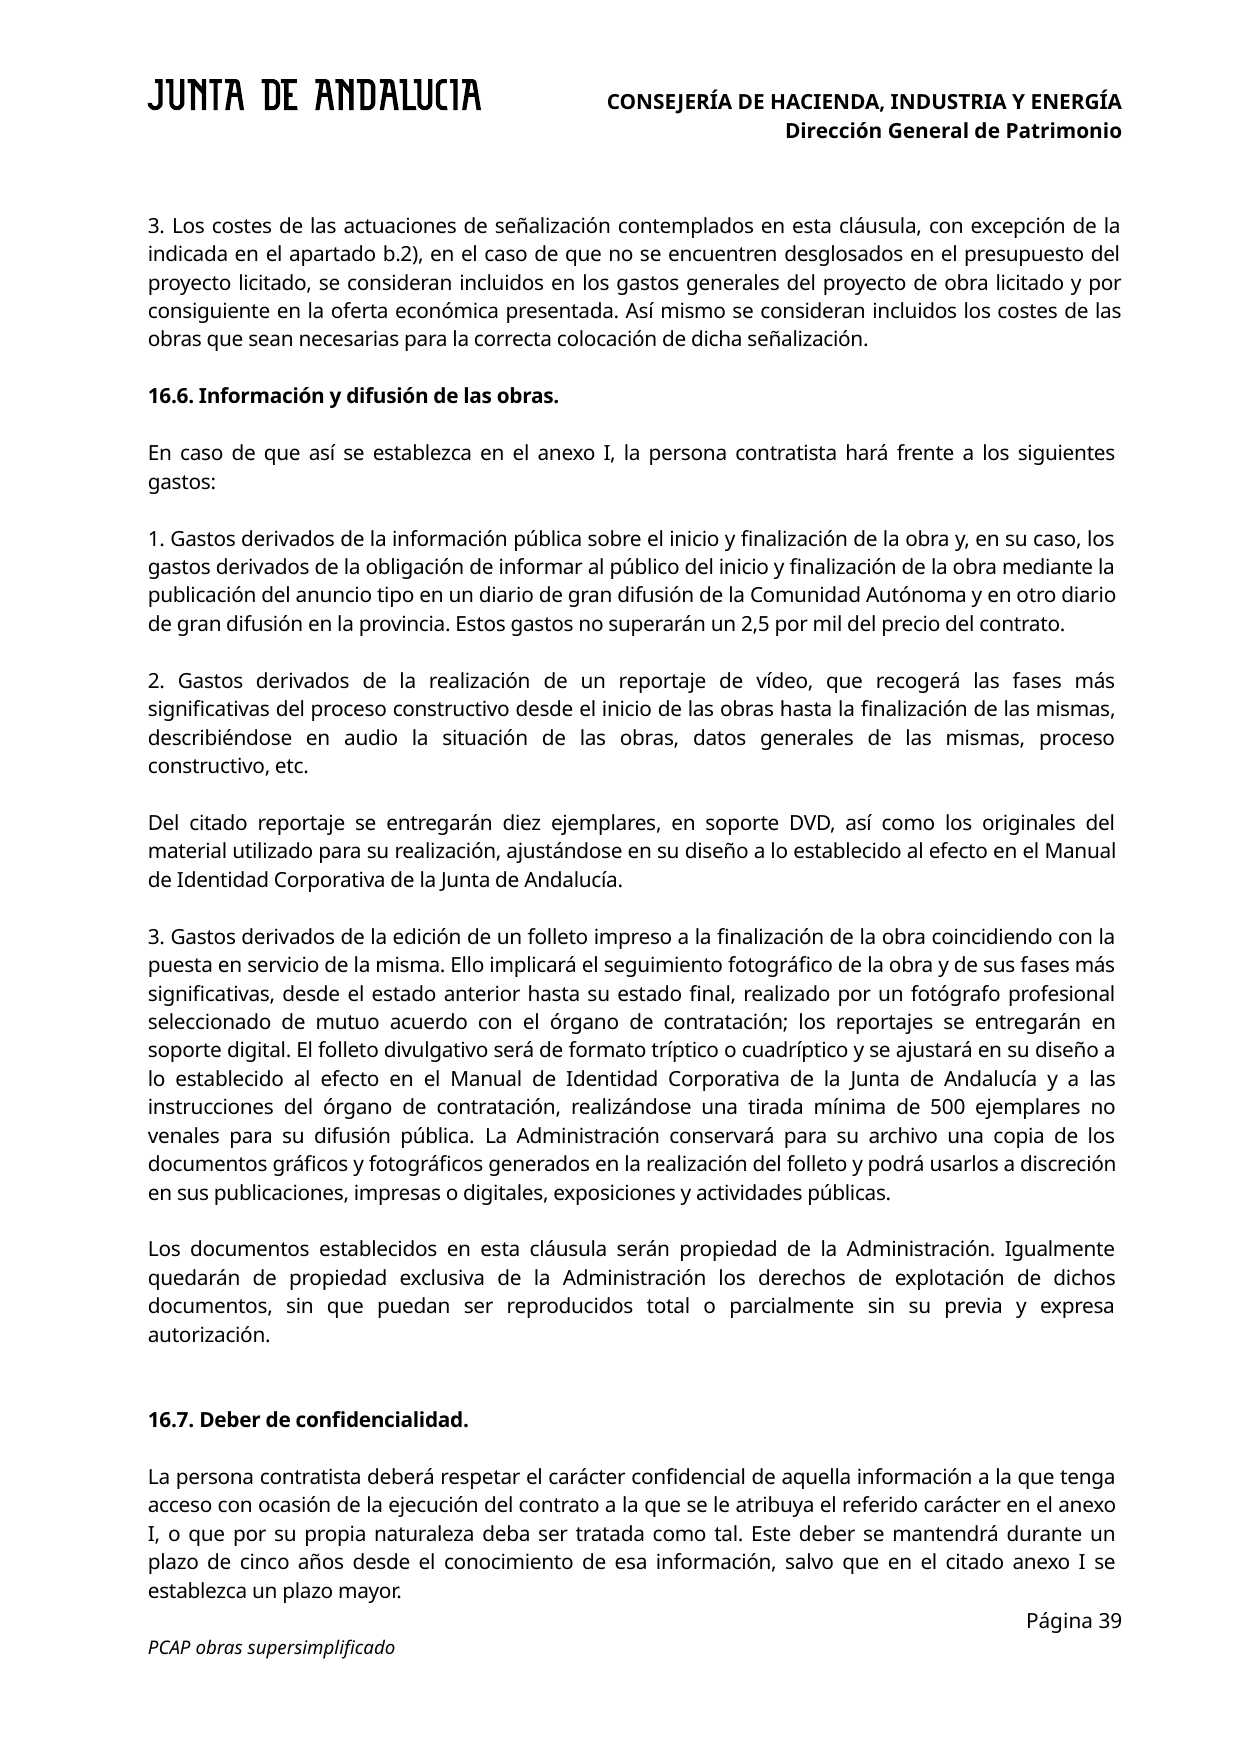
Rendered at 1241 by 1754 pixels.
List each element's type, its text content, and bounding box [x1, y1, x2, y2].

text En caso de que así se establezca en el anexo I, la persona contratista hará frente a los siguientes gastos: [148, 438, 1116, 495]
text 3. Gastos derivados de la edición de un folleto impreso a la finalización de la obra coincidiendo con la puesta en servicio de la misma. Ello implicará el seguimiento fotográfico de la obra y de sus fases más significativas, desde el estado anterior hasta su estado final, realizado por un fotógrafo profesional seleccionado de mutuo acuerdo con el órgano de contratación; los reportajes se entregarán en soporte digital. El folleto divulgativo será de formato tríptico o cuadríptico y se ajustará en su diseño a lo establecido al efecto en el Manual de Identidad Corporativa de la Junta de Andalucía y a las instrucciones del órgano de contratación, realizándose una tirada mínima de 500 ejemplares no venales para su difusión pública. La Administración conservará para su archivo una copia de los documentos gráficos y fotográficos generados en la realización del folleto y podrá usarlos a discreción en sus publicaciones, impresas o digitales, exposiciones y actividades públicas. [148, 922, 1116, 1206]
text 3. Los costes de las actuaciones de señalización contemplados en esta cláusula, con excepción de la indicada en el apartado b.2), en el caso de que no se encuentren desglosados en el presupuesto del proyecto licitado, se consideran incluidos en los gastos generales del proyecto de obra licitado y por consiguiente en la oferta económica presentada. Así mismo se consideran incluidos los costes de las obras que sean necesarias para la correcta colocación de dicha señalización. [148, 211, 1122, 353]
text Los documentos establecidos en esta cláusula serán propiedad de la Administración. Igualmente quedarán de propiedad exclusiva de la Administración los derechos de explotación de dichos documentos, sin que puedan ser reproducidos total o parcialmente sin su previa y expresa autorización. [148, 1234, 1116, 1348]
text 2. Gastos derivados de la realización de un reportaje de vídeo, que recogerá las fases más significativas del proceso constructivo desde el inicio de las obras hasta la finalización de las mismas, describiéndose en audio la situación de las obras, datos generales de las mismas, proceso constructivo, etc. [148, 666, 1116, 779]
text 1. Gastos derivados de la información pública sobre el inicio y finalización de la obra y, en su caso, los gastos derivados de la obligación de informar al público del inicio y finalización de la obra mediante la publicación del anuncio tipo en un diario de gran difusión de la Comunidad Autónoma y en otro diario de gran difusión en la provincia. Estos gastos no superarán un 2,5 por mil del precio del contrato. [148, 524, 1116, 637]
text 16.7. Deber de confidencialidad. [148, 1405, 1122, 1434]
text La persona contratista deberá respetar el carácter confidencial de aquella información a la que tenga acceso con ocasión de la ejecución del contrato a la que se le atribuya el referido carácter en el anexo I, o que por su propia naturaleza deba ser tratada como tal. Este deber se mantendrá durante un plazo de cinco años desde el conocimiento de esa información, salvo que en el citado anexo I se establezca un plazo mayor. [148, 1462, 1116, 1604]
text 16.6. Información y difusión de las obras. [148, 381, 1122, 410]
text Del citado reportaje se entregarán diez ejemplares, en soporte DVD, así como los originales del material utilizado para su realización, ajustándose en su diseño a lo establecido al efecto en el Manual de Identidad Corporativa de la Junta de Andalucía. [148, 808, 1116, 893]
